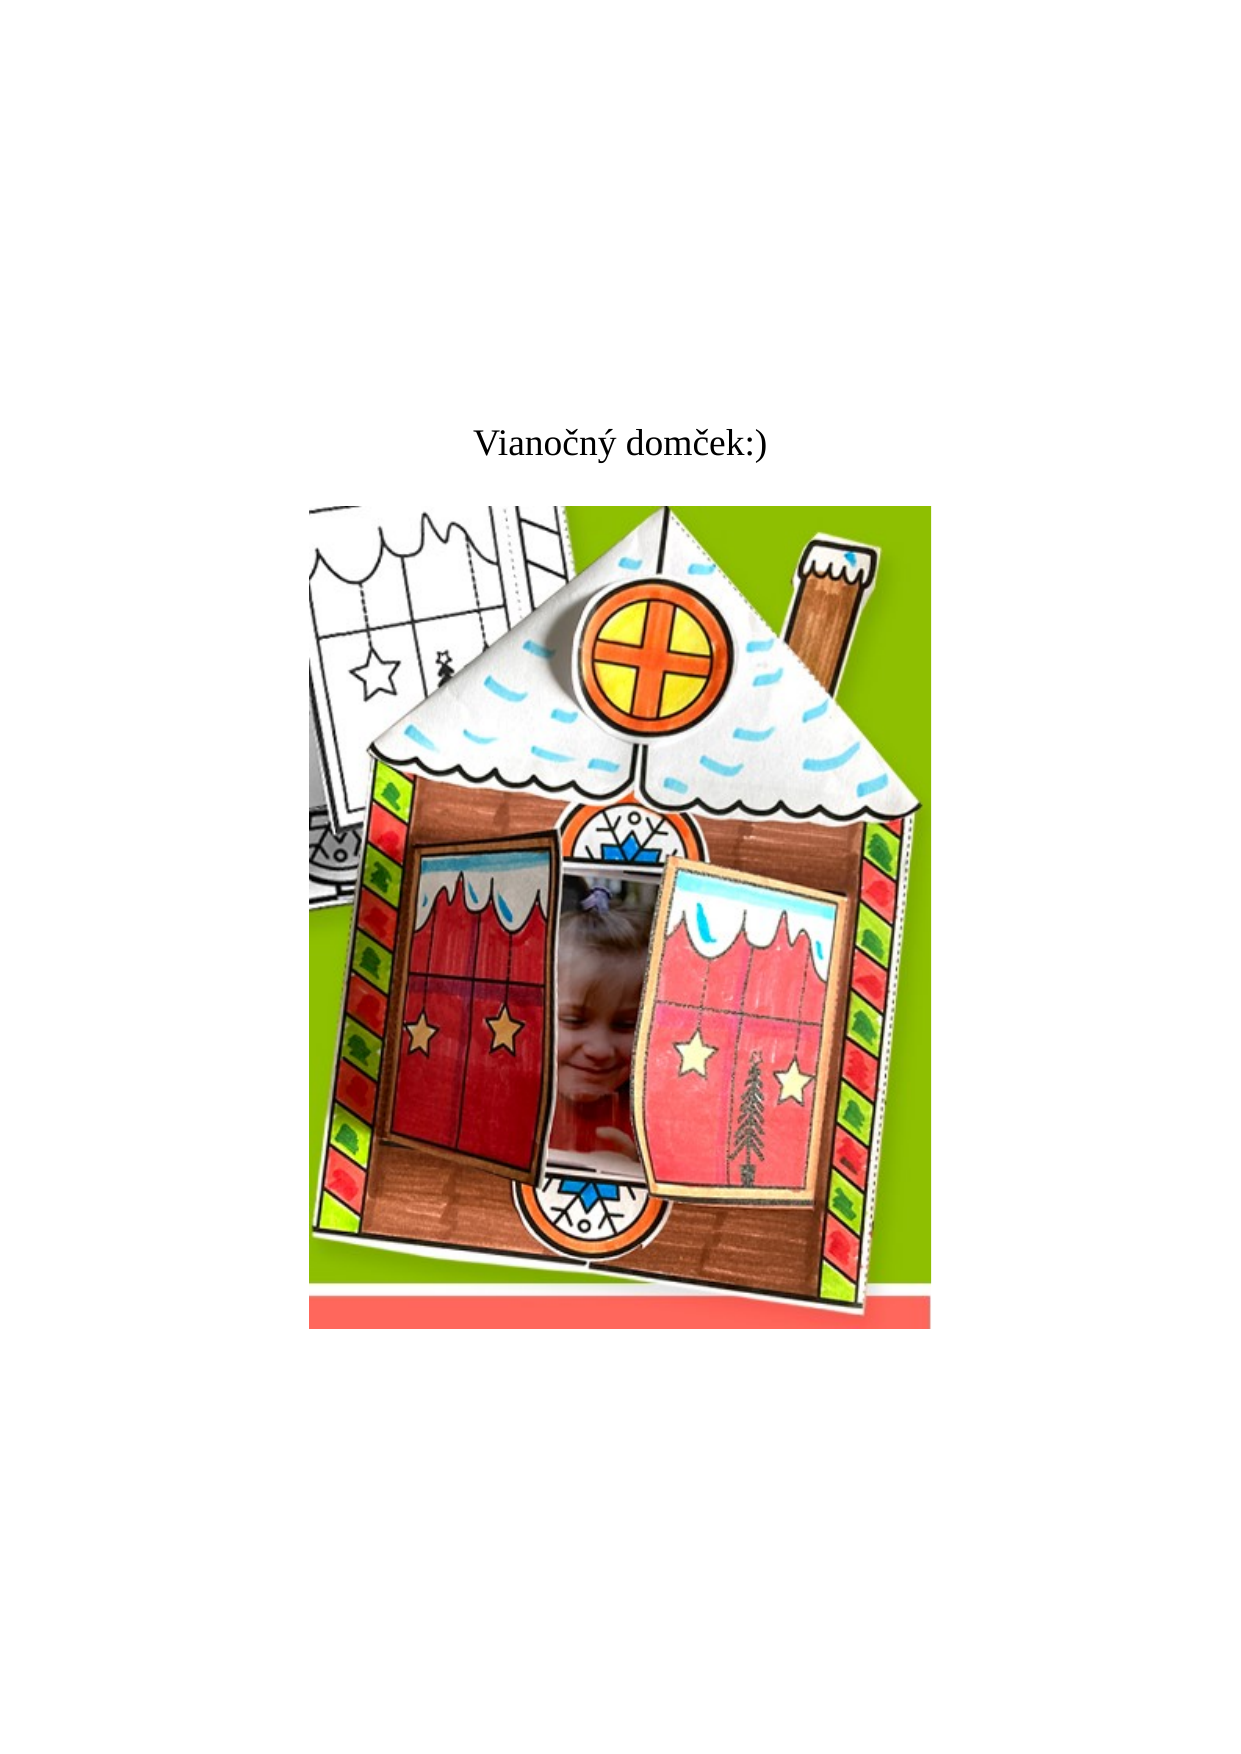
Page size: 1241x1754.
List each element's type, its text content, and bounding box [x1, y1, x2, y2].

text Vianočný domček:) [118, 420, 1122, 463]
picture [309, 506, 932, 1329]
